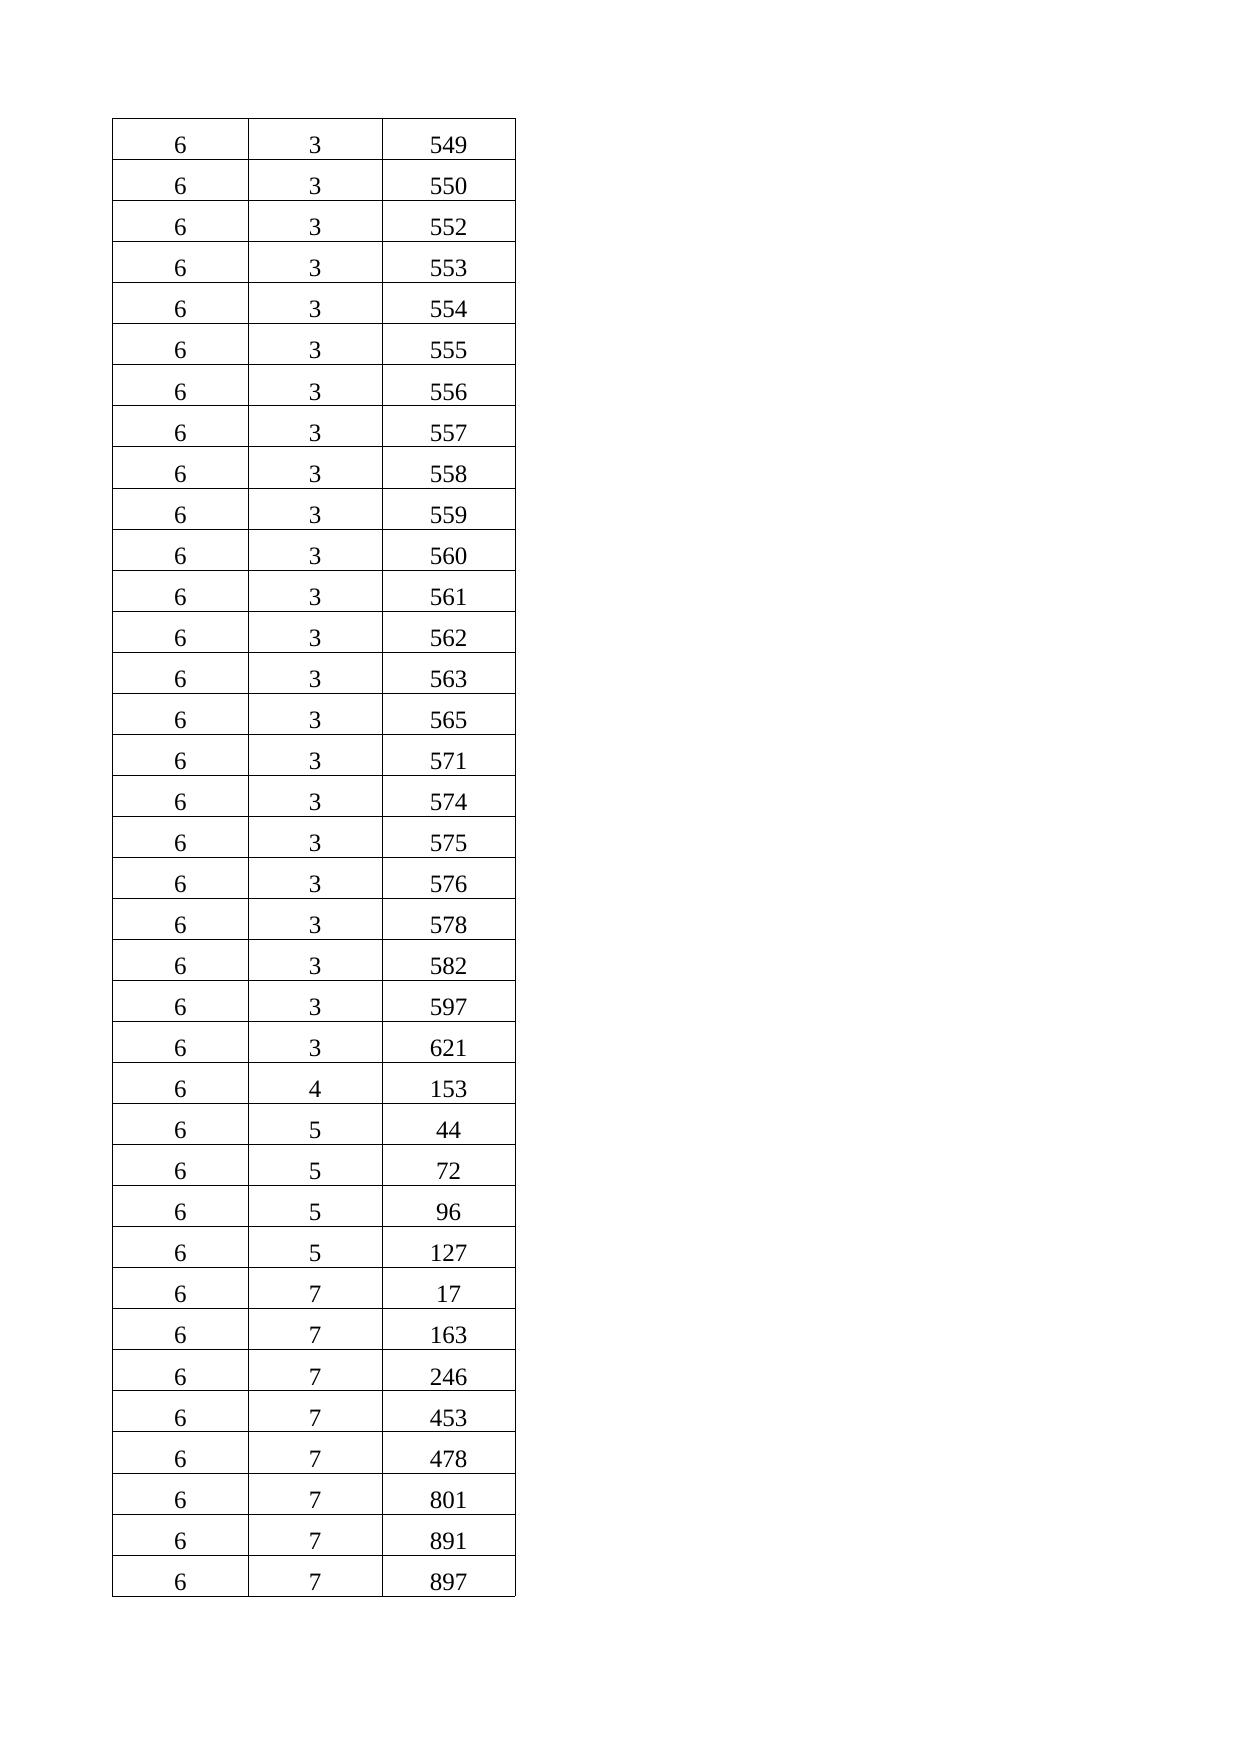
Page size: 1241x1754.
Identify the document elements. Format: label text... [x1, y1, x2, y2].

table_cell 553 [383, 242, 515, 282]
table_cell 6 [113, 447, 248, 487]
table_cell 3 [249, 940, 382, 980]
table_cell 6 [113, 1556, 248, 1596]
table_cell 557 [383, 406, 515, 446]
table_cell 559 [383, 489, 515, 528]
table_cell 6 [113, 1063, 248, 1103]
table_cell 3 [249, 119, 382, 159]
table_cell 3 [249, 571, 382, 611]
table_cell 562 [383, 612, 515, 652]
table_cell 246 [383, 1350, 515, 1390]
table_cell 552 [383, 201, 515, 241]
table_cell 3 [249, 735, 382, 775]
table_cell 550 [383, 160, 515, 200]
table_cell 6 [113, 612, 248, 652]
table_cell 96 [383, 1186, 515, 1226]
table_cell 453 [383, 1391, 515, 1431]
table_cell 7 [249, 1309, 382, 1349]
table_cell 3 [249, 406, 382, 446]
table_cell 6 [113, 1515, 248, 1554]
table_cell 6 [113, 940, 248, 980]
table_cell 6 [113, 653, 248, 693]
table_cell 6 [113, 283, 248, 323]
table_cell 549 [383, 119, 515, 159]
table_cell 6 [113, 1104, 248, 1144]
table_cell 3 [249, 776, 382, 816]
table_cell 5 [249, 1186, 382, 1226]
table_cell 6 [113, 1186, 248, 1226]
table_cell 555 [383, 324, 515, 364]
table_cell 563 [383, 653, 515, 693]
table_cell 3 [249, 365, 382, 405]
table_cell 7 [249, 1515, 382, 1554]
table_cell 6 [113, 365, 248, 405]
table_cell 3 [249, 858, 382, 898]
table_cell 6 [113, 1391, 248, 1431]
table_cell 6 [113, 201, 248, 241]
table_cell 582 [383, 940, 515, 980]
table_cell 5 [249, 1104, 382, 1144]
table_cell 6 [113, 242, 248, 282]
table_cell 3 [249, 160, 382, 200]
table_cell 17 [383, 1268, 515, 1308]
table_cell 3 [249, 899, 382, 939]
table_cell 153 [383, 1063, 515, 1103]
table_cell 6 [113, 735, 248, 775]
table_cell 6 [113, 119, 248, 159]
table_cell 561 [383, 571, 515, 611]
table_cell 6 [113, 1474, 248, 1513]
table_cell 72 [383, 1145, 515, 1185]
table_cell 7 [249, 1391, 382, 1431]
table_cell 576 [383, 858, 515, 898]
table_cell 6 [113, 1022, 248, 1062]
table_cell 3 [249, 612, 382, 652]
table_cell 6 [113, 1268, 248, 1308]
table_cell 3 [249, 283, 382, 323]
table_cell 6 [113, 1309, 248, 1349]
table_cell 3 [249, 653, 382, 693]
table_cell 574 [383, 776, 515, 816]
table_cell 6 [113, 1227, 248, 1267]
table_cell 3 [249, 817, 382, 857]
table_cell 6 [113, 981, 248, 1021]
table_cell 6 [113, 858, 248, 898]
table_cell 6 [113, 817, 248, 857]
table_cell 5 [249, 1145, 382, 1185]
table_cell 6 [113, 1145, 248, 1185]
table_cell 554 [383, 283, 515, 323]
table_cell 6 [113, 1432, 248, 1472]
table_cell 6 [113, 571, 248, 611]
table_cell 565 [383, 694, 515, 734]
table_cell 621 [383, 1022, 515, 1062]
table_cell 6 [113, 324, 248, 364]
table_cell 3 [249, 242, 382, 282]
table_cell 3 [249, 694, 382, 734]
table_cell 6 [113, 899, 248, 939]
table_cell 3 [249, 981, 382, 1021]
table_cell 127 [383, 1227, 515, 1267]
table_cell 597 [383, 981, 515, 1021]
table_cell 5 [249, 1227, 382, 1267]
table_cell 801 [383, 1474, 515, 1513]
table_cell 7 [249, 1350, 382, 1390]
table_cell 558 [383, 447, 515, 487]
table_cell 7 [249, 1268, 382, 1308]
table_cell 7 [249, 1432, 382, 1472]
table_cell 478 [383, 1432, 515, 1472]
table_cell 6 [113, 160, 248, 200]
table_cell 3 [249, 530, 382, 569]
table_cell 575 [383, 817, 515, 857]
table_cell 6 [113, 489, 248, 528]
table_cell 6 [113, 694, 248, 734]
table_cell 6 [113, 1350, 248, 1390]
table_cell 560 [383, 530, 515, 569]
table_cell 7 [249, 1556, 382, 1596]
table_cell 578 [383, 899, 515, 939]
table_cell 44 [383, 1104, 515, 1144]
table_cell 3 [249, 201, 382, 241]
table_cell 3 [249, 324, 382, 364]
table_cell 897 [383, 1556, 515, 1596]
table_cell 3 [249, 489, 382, 528]
table_cell 6 [113, 776, 248, 816]
table_cell 4 [249, 1063, 382, 1103]
table_cell 3 [249, 1022, 382, 1062]
table_cell 891 [383, 1515, 515, 1554]
table_cell 6 [113, 406, 248, 446]
table_cell 6 [113, 530, 248, 569]
table_cell 556 [383, 365, 515, 405]
table_cell 163 [383, 1309, 515, 1349]
table_cell 571 [383, 735, 515, 775]
table_cell 7 [249, 1474, 382, 1513]
table_cell 3 [249, 447, 382, 487]
